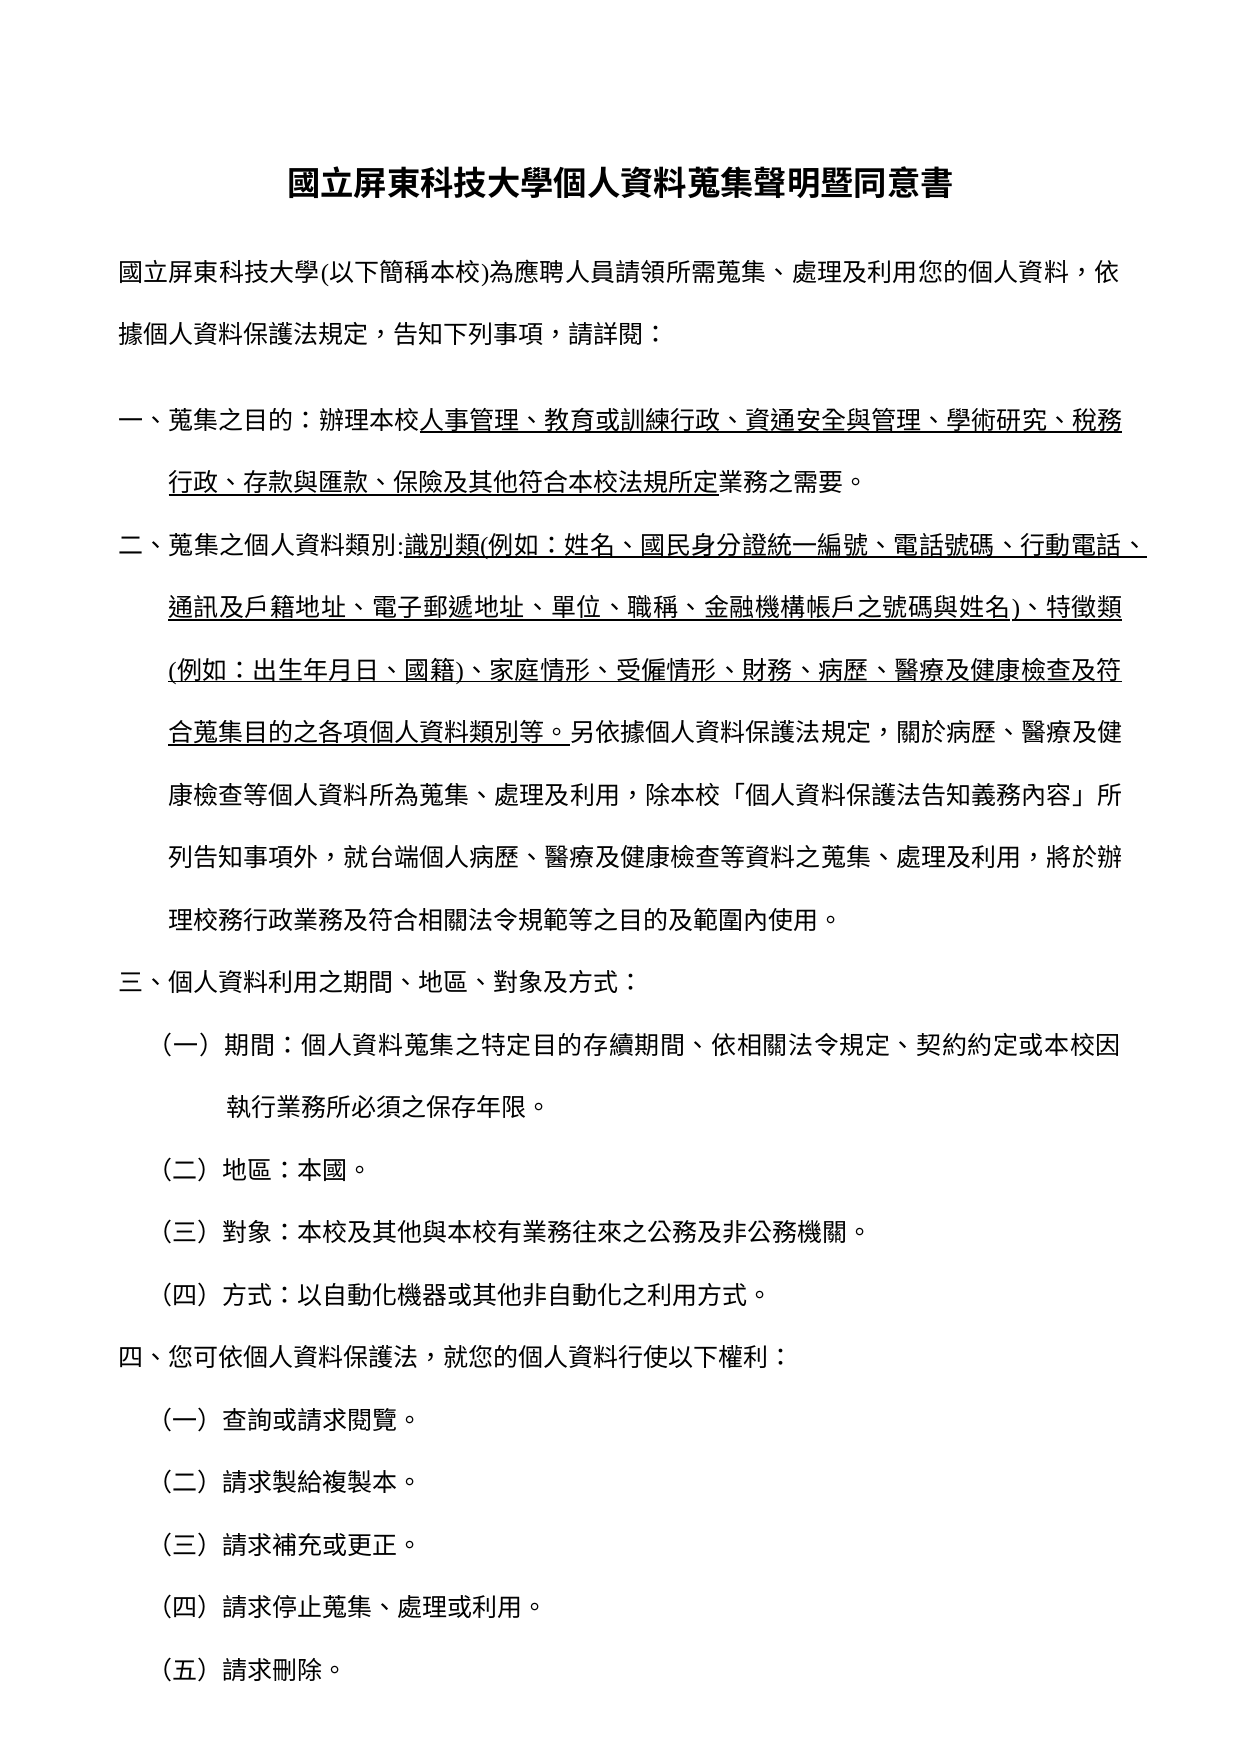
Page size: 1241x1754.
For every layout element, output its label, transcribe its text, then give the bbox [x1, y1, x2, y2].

text （三）請求補充或更正。 [148, 1502, 1122, 1564]
text （一）期間：個人資料蒐集之特定目的存續期間、依相關法令規定、契約約定或本校因執行業務所必須之保存年限。 [148, 1002, 1122, 1127]
text （三）對象：本校及其他與本校有業務往來之公務及非公務機關。 [148, 1189, 1122, 1252]
text （二）請求製給複製本。 [148, 1439, 1122, 1502]
text （四）方式：以自動化機器或其他非自動化之利用方式。 [148, 1252, 1122, 1314]
text （二）地區：本國。 [148, 1127, 1122, 1189]
text （五）請求刪除。 [148, 1627, 1122, 1689]
text 二、蒐集之個人資料類別:識別類(例如：姓名、國民身分證統一編號、電話號碼、行動電話、通訊及戶籍地址、電子郵遞地址、單位、職稱、金融機構帳戶之號碼與姓名)、特徵類(例如：出生年月日、國籍)、家庭情形、受僱情形、財務、病歷、醫療及健康檢查及符合蒐集目的之各項個人資料類別等。另依據個人資料保護法規定，關於病歷、醫療及健康檢查等個人資料所為蒐集、處理及利用，除本校「個人資料保護法告知義務內容」所列告知事項外，就台端個人病歷、醫療及健康檢查等資料之蒐集、處理及利用，將於辦理校務行政業務及符合相關法令規範等之目的及範圍內使用。 [118, 502, 1122, 939]
text （四）請求停止蒐集、處理或利用。 [148, 1564, 1122, 1627]
text 國立屏東科技大學個人資料蒐集聲明暨同意書 [118, 159, 1122, 205]
text （一）查詢或請求閱覽。 [148, 1377, 1122, 1439]
text 四、您可依個人資料保護法，就您的個人資料行使以下權利： [118, 1314, 1122, 1377]
text 國立屏東科技大學(以下簡稱本校)為應聘人員請領所需蒐集、處理及利用您的個人資料，依據個人資料保護法規定，告知下列事項，請詳閱： [118, 228, 1122, 353]
text 三、個人資料利用之期間、地區、對象及方式： [118, 939, 1122, 1002]
text 一、蒐集之目的：辦理本校人事管理、教育或訓練行政、資通安全與管理、學術研究、稅務行政、存款與匯款、保險及其他符合本校法規所定業務之需要。 [118, 377, 1122, 502]
